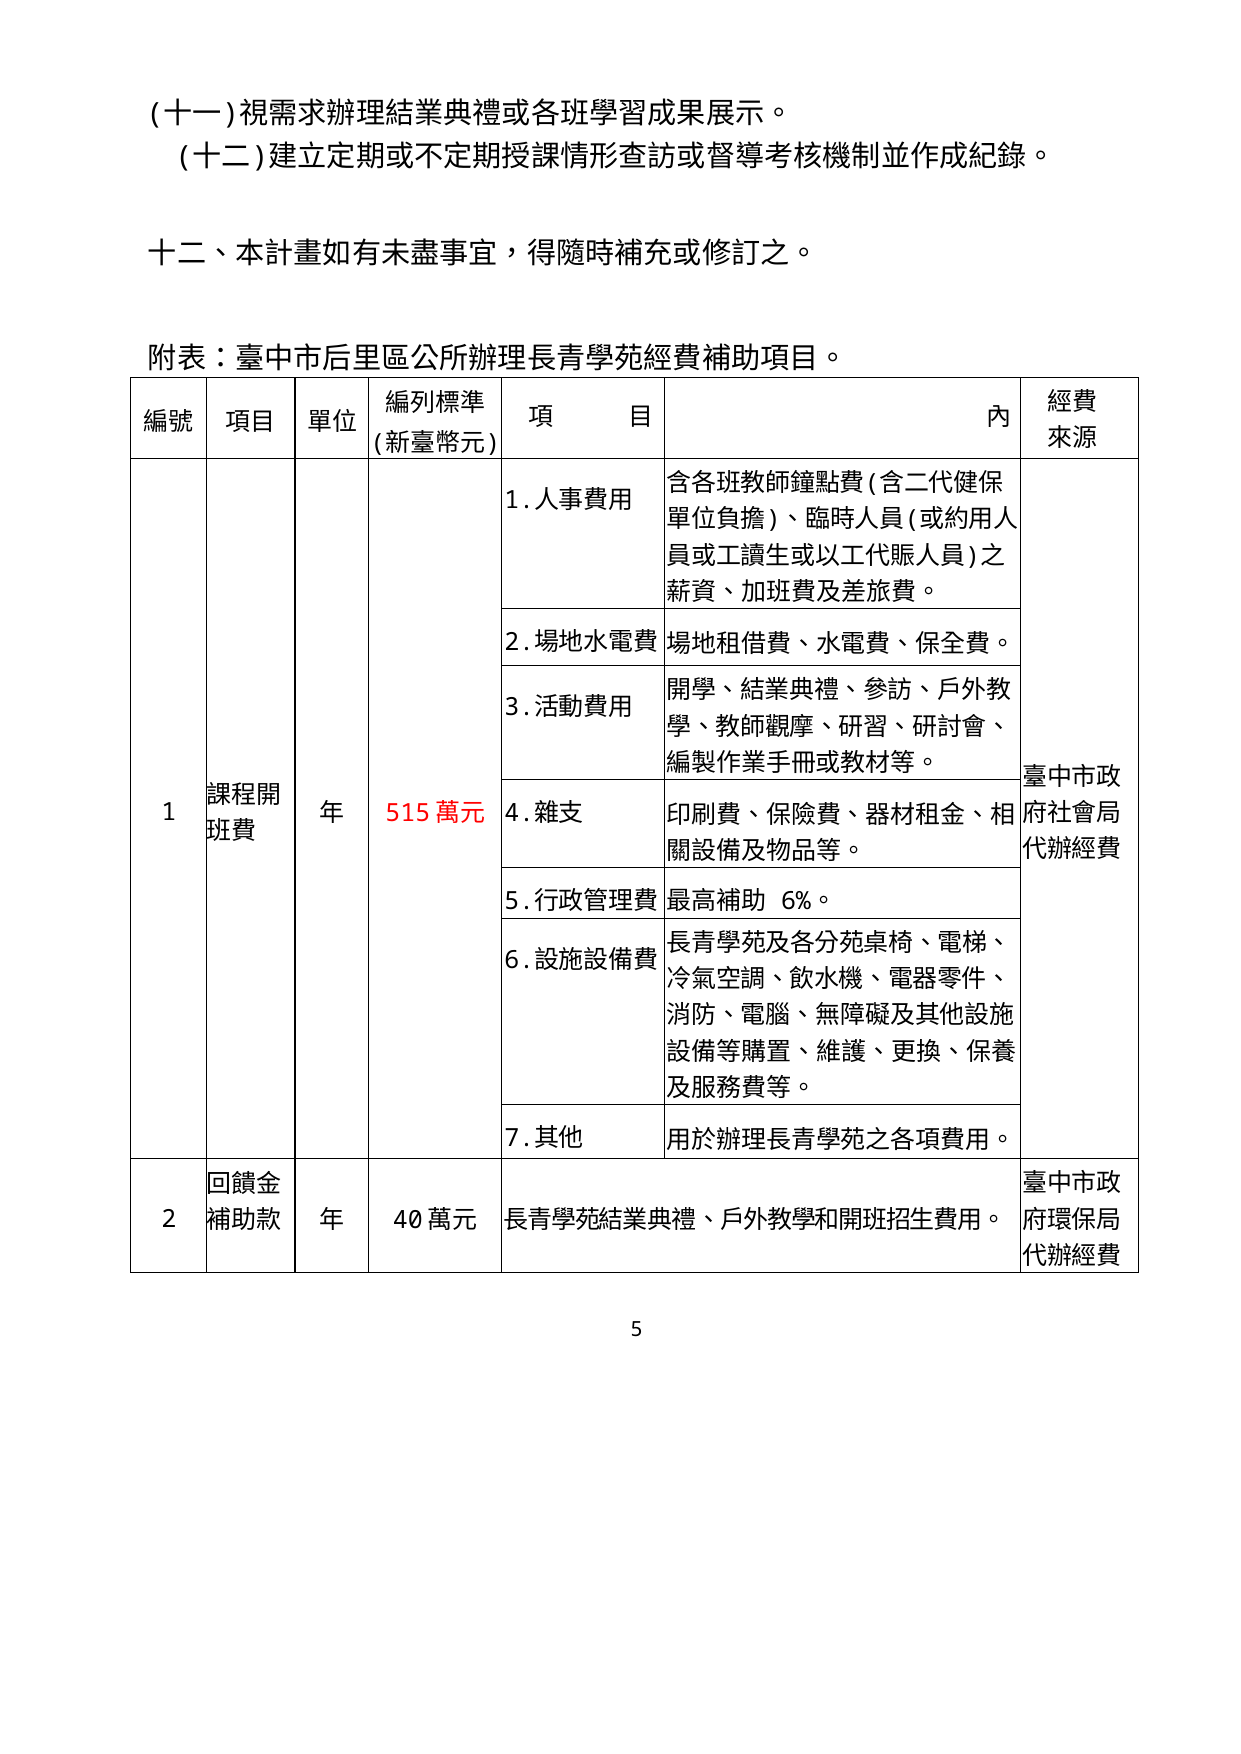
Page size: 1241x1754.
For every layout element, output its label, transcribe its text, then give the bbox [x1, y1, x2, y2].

table_cell 5.行政管理費 [502, 868, 664, 918]
table_cell 最高補助 6%。 [665, 868, 1020, 918]
table_header 內 容 [665, 378, 1020, 457]
text 附表：臺中市后里區公所辦理長青學苑經費補助項目。 [148, 335, 1240, 377]
table_header 單位 [296, 378, 368, 457]
table_cell 年 [296, 1159, 368, 1272]
table_cell 印刷費、保險費、器材租金、相關設備及物品等。 [665, 780, 1020, 867]
text 十二、本計畫如有未盡事宜，得隨時補充或修訂之。 [148, 230, 1011, 272]
table_cell 40萬元 [369, 1159, 501, 1272]
table_cell 2 [131, 1159, 206, 1272]
table_cell 開學、結業典禮、參訪、戶外教學、教師觀摩、研習、研討會、編製作業手冊或教材等。 [665, 666, 1020, 778]
text (十一)視需求辦理結業典禮或各班學習成果展示。 [0, 89, 1240, 132]
table_header 編列標準 (新臺幣元) [369, 378, 501, 457]
table_cell 用於辦理長青學苑之各項費用。 [665, 1105, 1020, 1158]
table_cell 2.場地水電費 [502, 609, 664, 665]
table_cell 3.活動費用 [502, 666, 664, 778]
table_header 項目 [207, 378, 294, 457]
text 5 [630, 1314, 1240, 1343]
table_header 編號 [131, 378, 206, 457]
table_header 經費 來源 [1021, 378, 1138, 457]
table_cell 6.設施設備費 [502, 919, 664, 1104]
table_cell 1.人事費用 [502, 459, 664, 608]
table_cell 4.雜支 [502, 780, 664, 867]
table_cell 長青學苑及各分苑桌椅、電梯、冷氣空調、飲水機、電器零件、消防、電腦、無障礙及其他設施設備等購置、維護、更換、保養及服務費等。 [665, 919, 1020, 1104]
table_cell 回饋金補助款 [207, 1159, 294, 1272]
table_cell 臺中市政府社會局代辦經費 [1021, 459, 1138, 1158]
table_cell 長青學苑結業典禮、戶外教學和開班招生費用。 [502, 1159, 1020, 1272]
text (十二)建立定期或不定期授課情形查訪或督導考核機制並作成紀錄。 [0, 133, 1240, 175]
table_cell 7.其他 [502, 1105, 664, 1158]
table_cell 515萬元 [369, 459, 501, 1158]
table_cell 課程開班費 [207, 459, 294, 1158]
table_cell 1 [131, 459, 206, 1158]
table_cell 臺中市政府環保局代辦經費 [1021, 1159, 1138, 1272]
table_cell 年 [296, 459, 368, 1158]
table_header 項 目 [502, 378, 664, 457]
table_cell 含各班教師鐘點費(含二代健保單位負擔)、臨時人員(或約用人員或工讀生或以工代賑人員)之薪資、加班費及差旅費。 [665, 459, 1020, 608]
table_cell 場地租借費、水電費、保全費。 [665, 609, 1020, 665]
